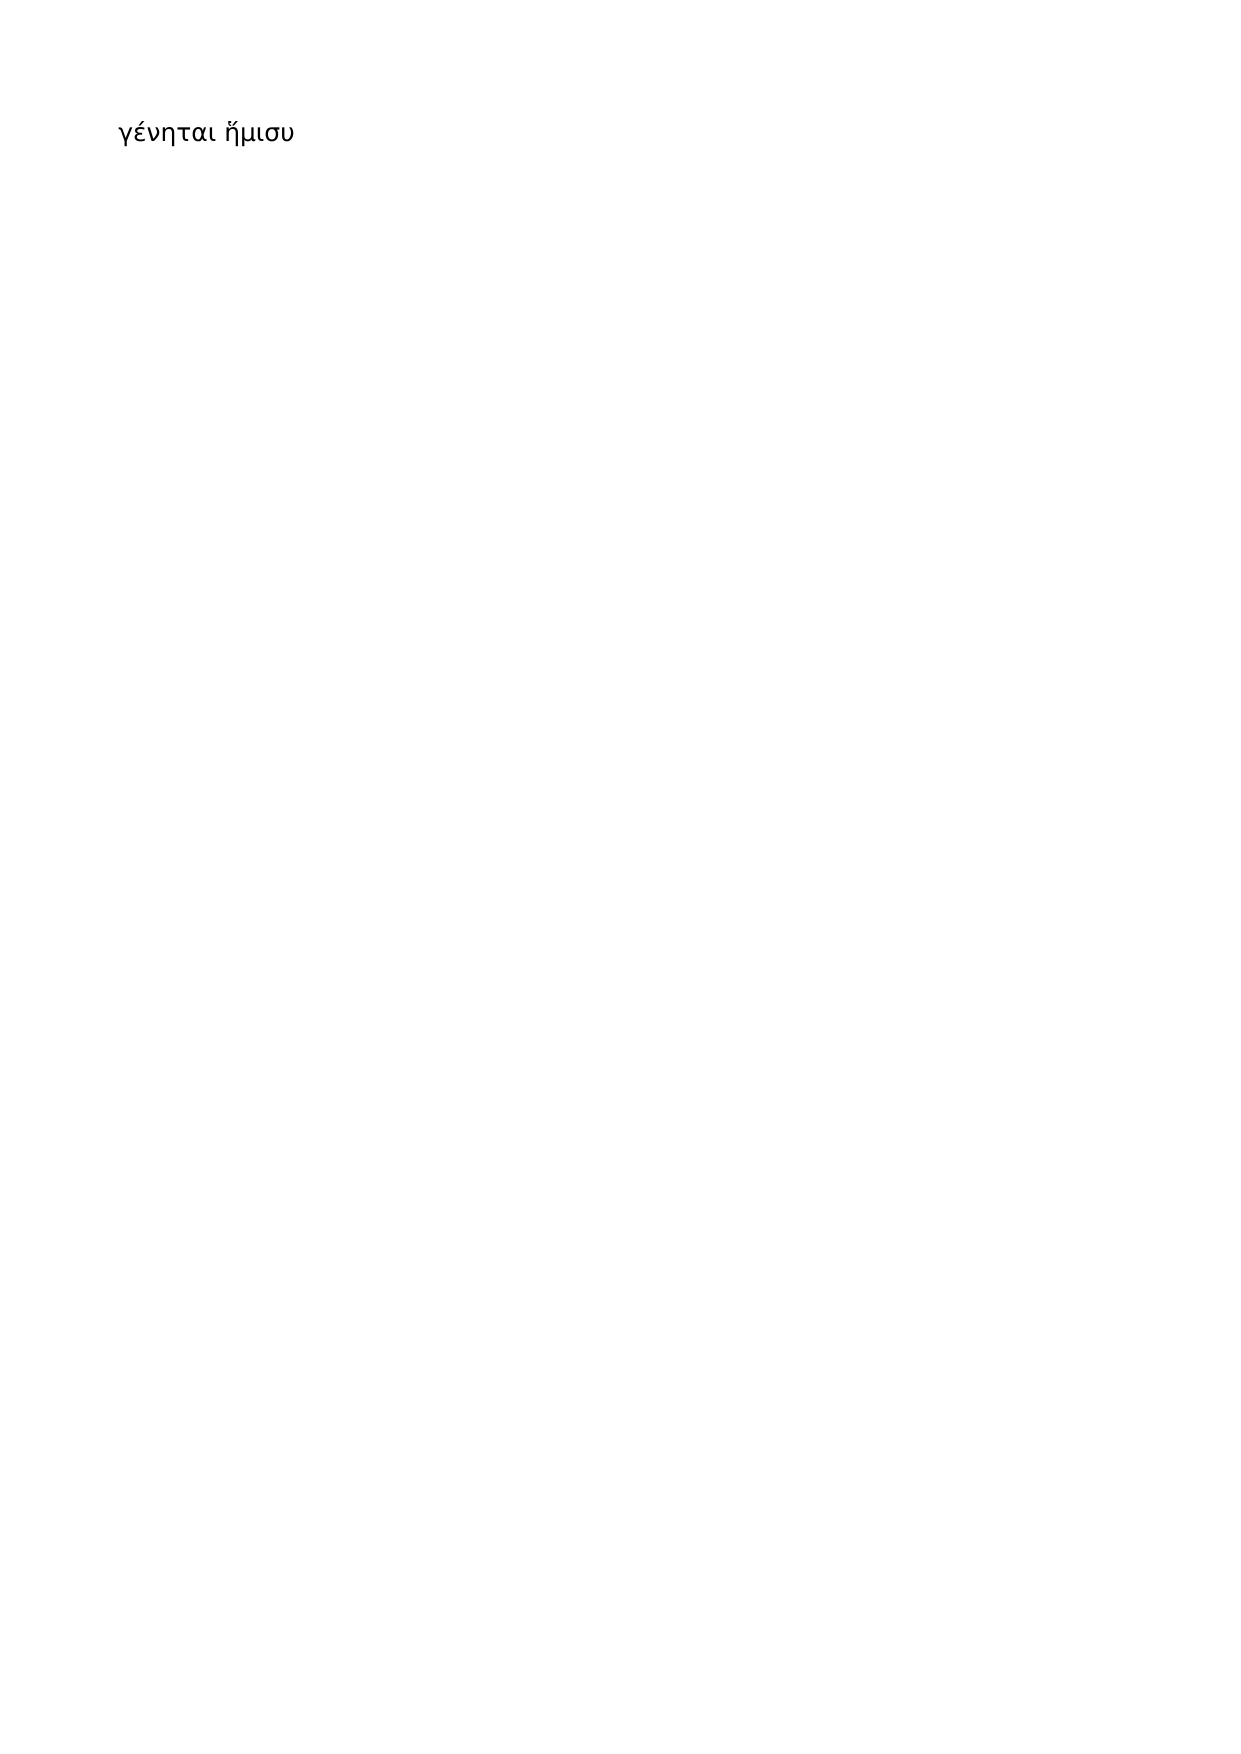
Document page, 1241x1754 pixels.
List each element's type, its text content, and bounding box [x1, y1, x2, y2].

text γένηται ἥμισυ [118, 118, 1122, 147]
